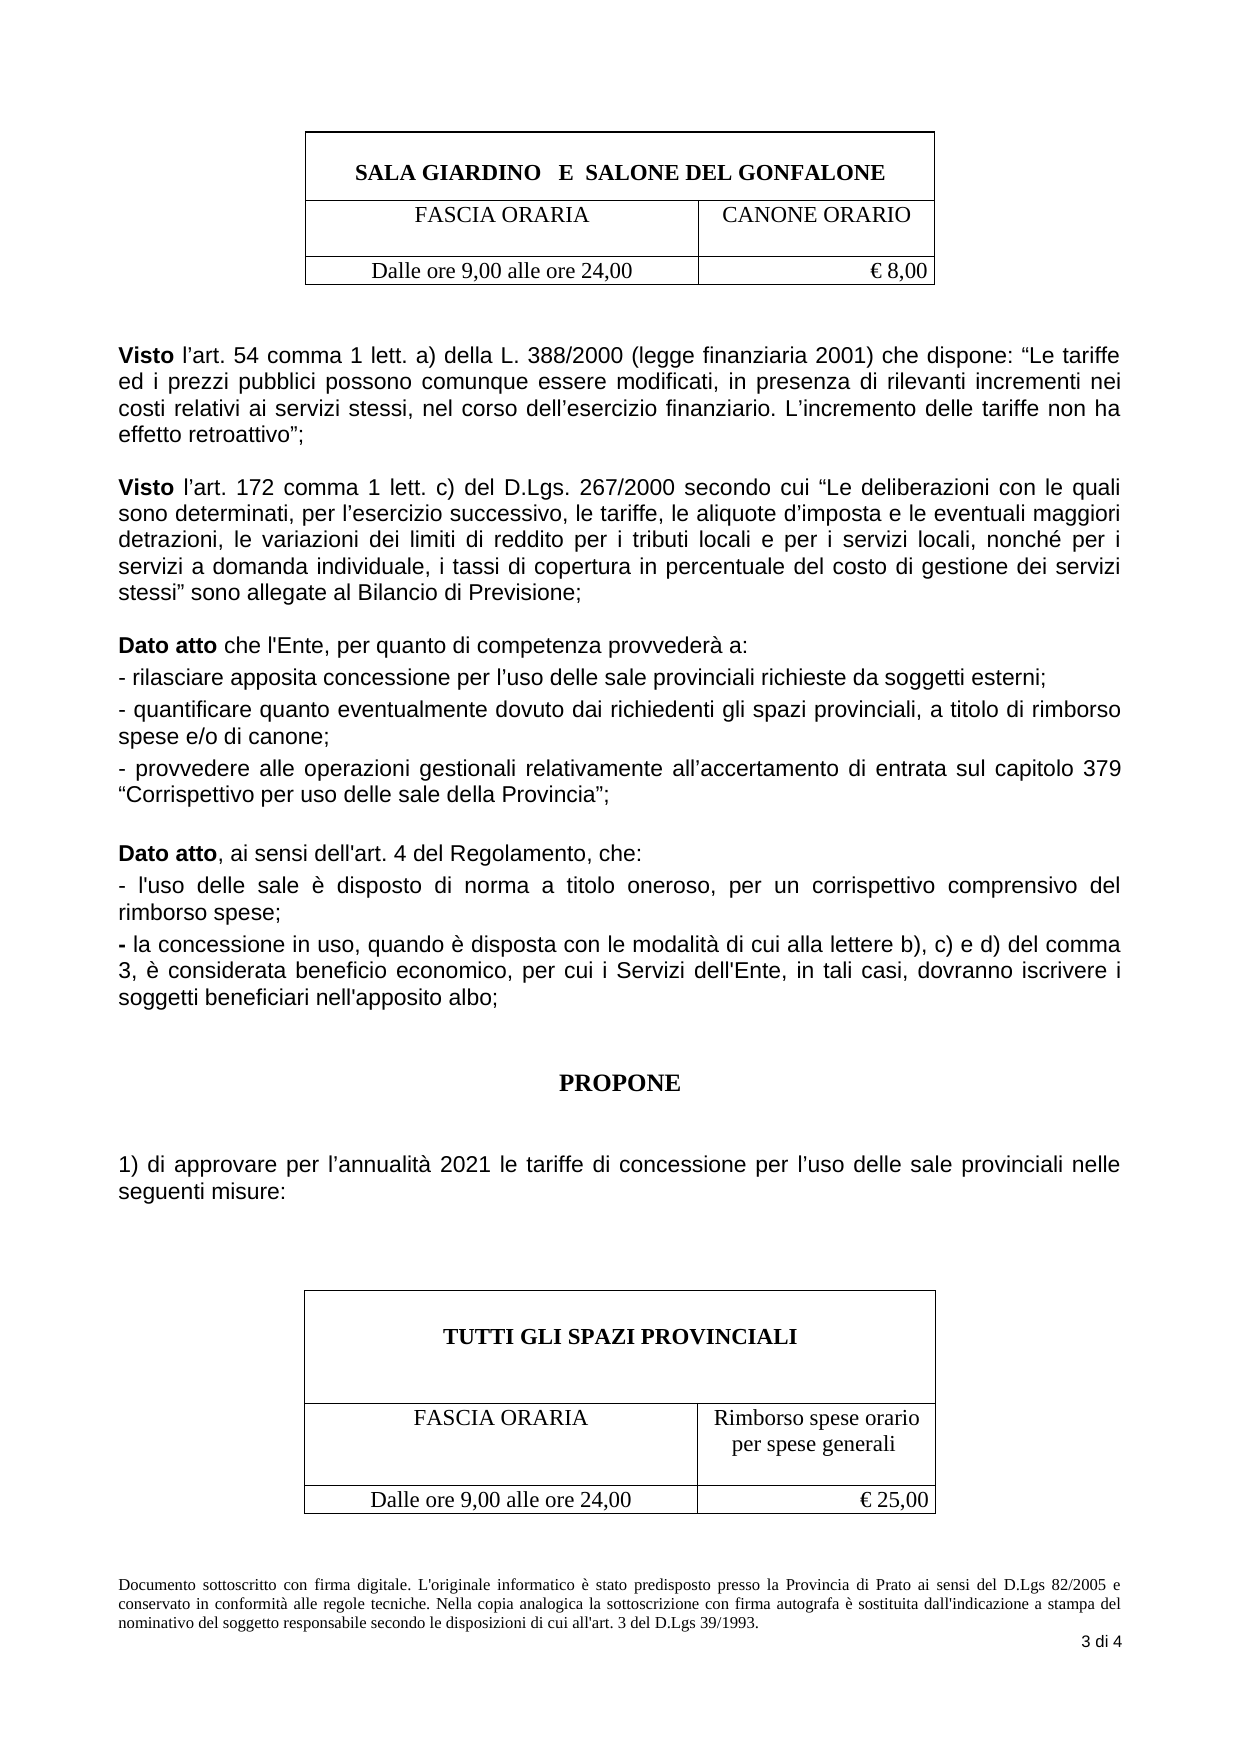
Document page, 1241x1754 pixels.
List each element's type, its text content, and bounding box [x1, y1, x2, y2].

text Visto l’art. 54 comma 1 lett. a) della L. 388/2000 (legge finanziaria 2001) che dispone: “Le tariffe ed i prezzi pubblici possono comunque essere modificati, in presenza di rilevanti incrementi nei costi relativi ai servizi stessi, nel corso dell’esercizio finanziario. L’incremento delle tariffe non ha effetto retroattivo”; [118, 342, 1122, 447]
text Visto l’art. 172 comma 1 lett. c) del D.Lgs. 267/2000 secondo cui “Le deliberazioni con le quali sono determinati, per l’esercizio successivo, le tariffe, le aliquote d’imposta e le eventuali maggiori detrazioni, le variazioni dei limiti di reddito per i tributi locali e per i servizi locali, nonché per i servizi a domanda individuale, i tassi di copertura in percentuale del costo di gestione dei servizi stessi” sono allegate al Bilancio di Previsione; [118, 474, 1122, 606]
table_cell Rimborso spese orario per spese generali [698, 1404, 935, 1485]
table_cell FASCIA ORARIA [305, 1404, 697, 1485]
text Dato atto, ai sensi dell'art. 4 del Regolamento, che: [118, 840, 1122, 866]
text - rilasciare apposita concessione per l’uso delle sale provinciali richieste da soggetti esterni; [118, 664, 1122, 691]
text - provvedere alle operazioni gestionali relativamente all’accertamento di entrata sul capitolo 379 “Corrispettivo per uso delle sale della Provincia”; [118, 755, 1122, 808]
table_cell € 25,00 [698, 1486, 935, 1513]
table_cell CANONE ORARIO [699, 201, 934, 256]
text - la concessione in uso, quando è disposta con le modalità di cui alla lettere b), c) e d) del comma 3, è considerata beneficio economico, per cui i Servizi dell'Ente, in tali casi, dovranno iscrivere i soggetti beneficiari nell'apposito albo; [118, 931, 1122, 1010]
subtitle PROPONE [118, 1068, 1122, 1096]
table_cell Dalle ore 9,00 alle ore 24,00 [305, 1486, 697, 1513]
text - l'uso delle sale è disposto di norma a titolo oneroso, per un corrispettivo comprensivo del rimborso spese; [118, 872, 1122, 925]
text Dato atto che l'Ente, per quanto di competenza provvederà a: [118, 632, 1122, 658]
table_cell Dalle ore 9,00 alle ore 24,00 [306, 257, 698, 283]
text 1) di approvare per l’annualità 2021 le tariffe di concessione per l’uso delle sale provinciali nelle seguenti misure: [118, 1151, 1122, 1204]
table_header TUTTI GLI SPAZI PROVINCIALI [305, 1291, 935, 1403]
table_cell FASCIA ORARIA [306, 201, 698, 256]
text - quantificare quanto eventualmente dovuto dai richiedenti gli spazi provinciali, a titolo di rimborso spese e/o di canone; [118, 696, 1122, 749]
table_cell € 8,00 [699, 257, 934, 283]
table_header SALA GIARDINO E SALONE DEL GONFALONE [306, 133, 934, 200]
